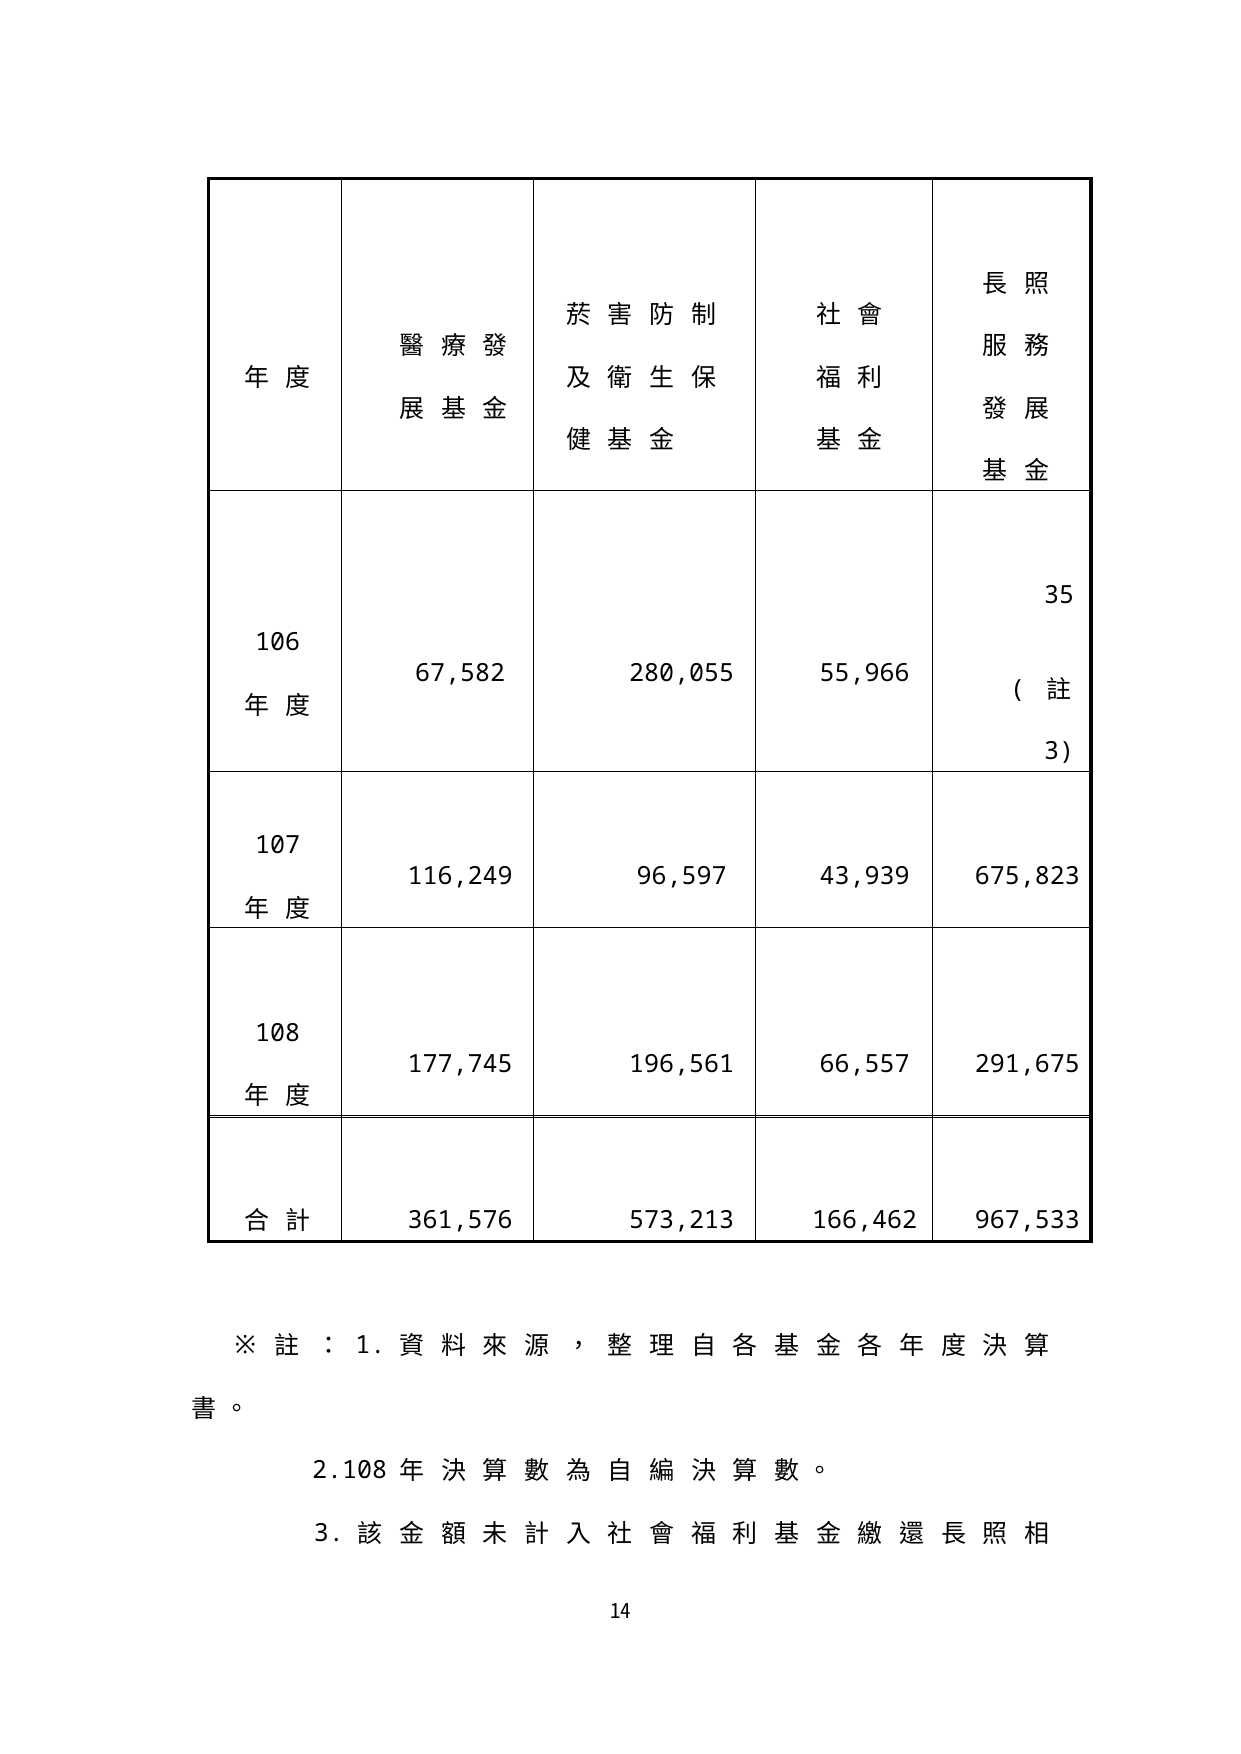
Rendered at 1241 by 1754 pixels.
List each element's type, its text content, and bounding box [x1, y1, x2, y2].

table_cell 116,249 [342, 772, 533, 927]
table_header 醫療發展基金 [342, 180, 533, 490]
table_cell 177,745 [342, 928, 533, 1115]
table_cell 166,462 [756, 1118, 932, 1240]
table_cell 43,939 [756, 772, 932, 927]
table_cell 106年度 [210, 491, 341, 771]
table_cell 107年度 [210, 772, 341, 927]
table_cell 55,966 [756, 491, 932, 771]
table_cell 67,582 [342, 491, 533, 771]
table_cell 66,557 [756, 928, 932, 1115]
table_cell 196,561 [534, 928, 755, 1115]
table_cell 280,055 [534, 491, 755, 771]
text 3.該金額未計入社會福利基金繳還長照相 [286, 1490, 1058, 1552]
table_header 菸害防制及衛生保健基金 [534, 180, 755, 490]
table_cell 108年度 [210, 928, 341, 1115]
table_cell 96,597 [534, 772, 755, 927]
table_cell 合計 [210, 1118, 341, 1240]
table_cell 35 (註3) [933, 491, 1089, 771]
text ※註：1.資料來源，整理自各基金各年度決算書。 [183, 1302, 1058, 1427]
table_cell 291,675 [933, 928, 1089, 1115]
table_cell 573,213 [534, 1118, 755, 1240]
text 2.108年決算數為自編決算數。 [286, 1427, 1058, 1490]
table_header 長照服務發展基金 [933, 180, 1089, 490]
table_cell 967,533 [933, 1118, 1089, 1240]
table_cell 361,576 [342, 1118, 533, 1240]
table_cell 675,823 [933, 772, 1089, 927]
table_header 社會福利基金 [756, 180, 932, 490]
table_header 年度 [210, 180, 341, 490]
